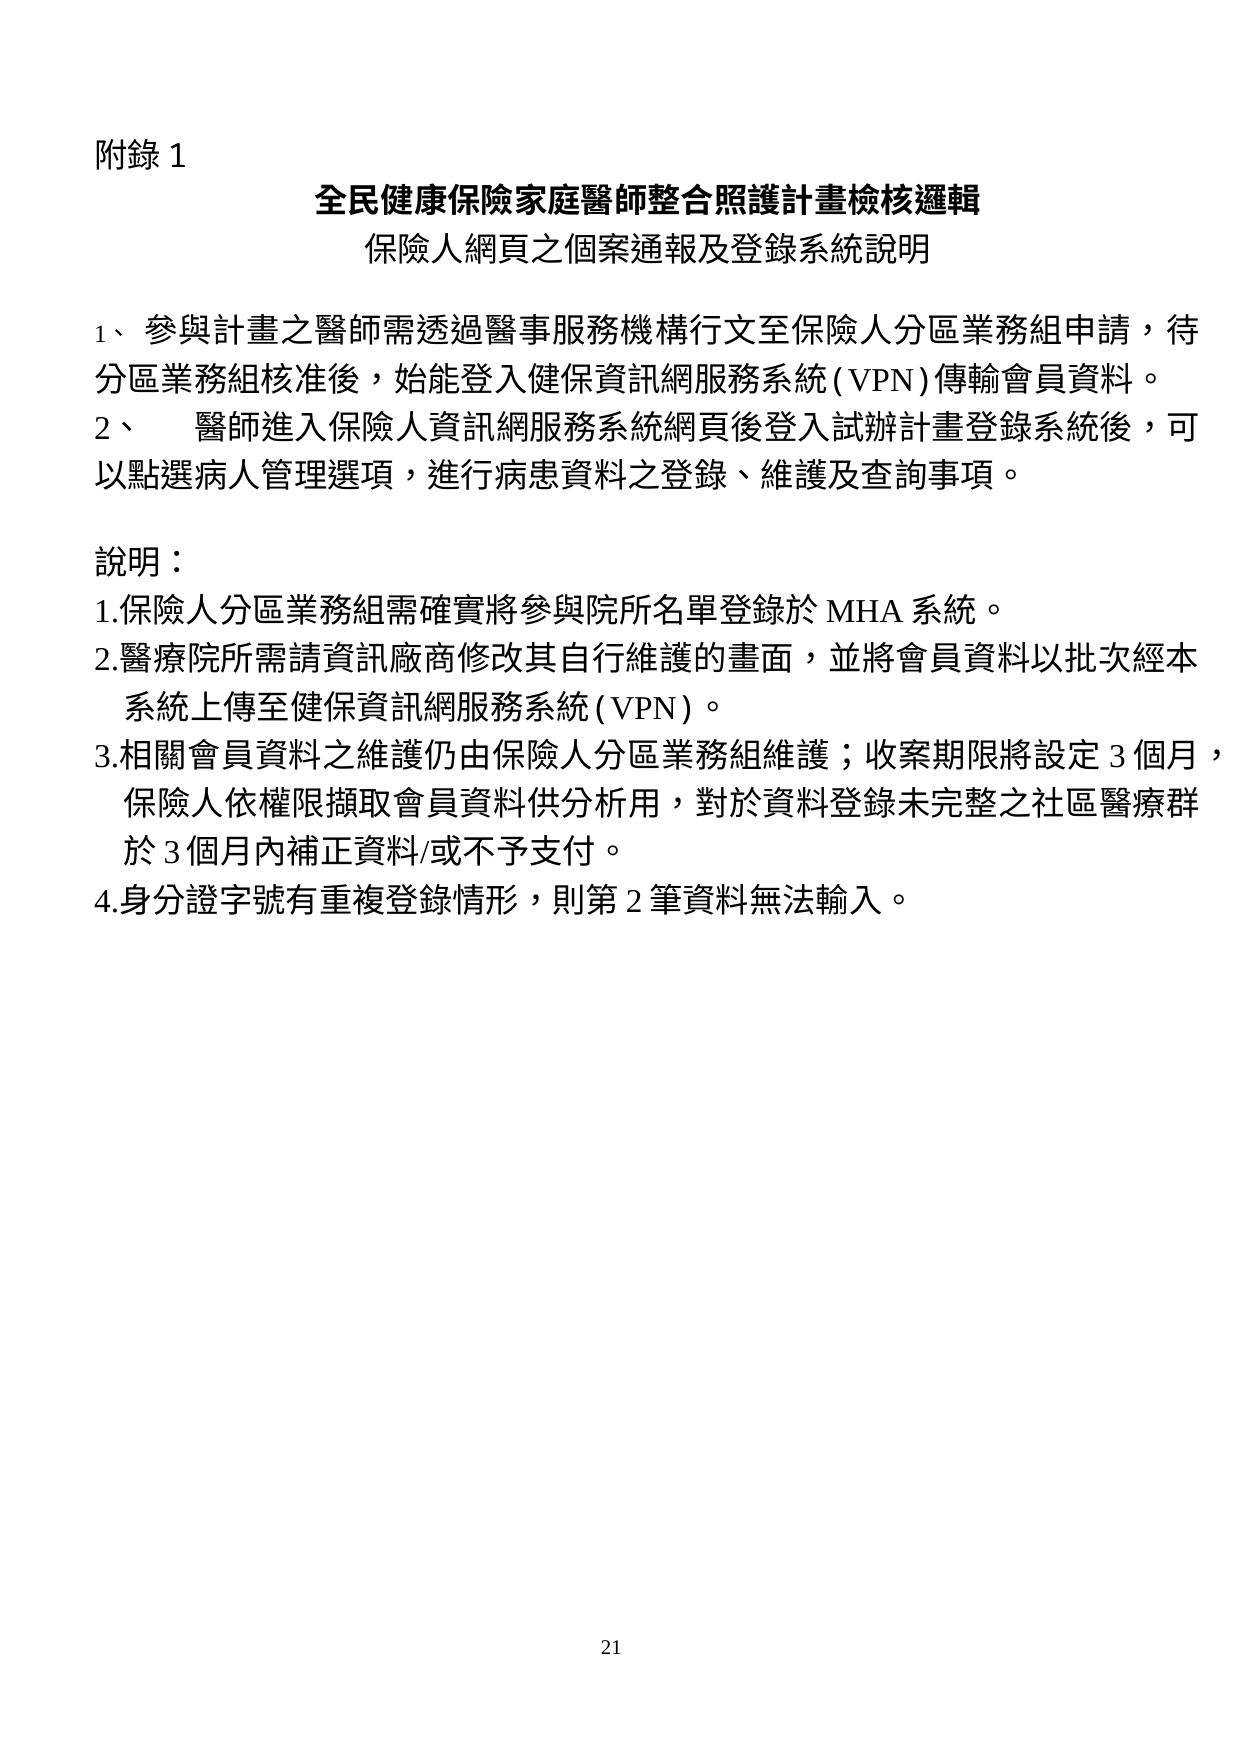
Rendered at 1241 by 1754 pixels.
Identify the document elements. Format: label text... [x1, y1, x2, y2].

text 4.身分證字號有重複登錄情形，則第2筆資料無法輸入。 [94, 873, 1201, 922]
text 1.保險人分區業務組需確實將參與院所名單登錄於MHA系統。 [94, 584, 1201, 632]
text 說明： [94, 536, 1201, 584]
list 參與計畫之醫師需透過醫事服務機構行文至保險人分區業務組申請，待分區業務組核准後，始能登入健保資訊網服務系統(VPN)傳輸會員資料。 [94, 304, 1201, 401]
list 醫師進入保險人資訊網服務系統網頁後登入試辦計畫登錄系統後，可以點選病人管理選項，進行病患資料之登錄、維護及查詢事項。 [94, 401, 1201, 497]
text 附錄1 [94, 112, 1128, 174]
text 全民健康保險家庭醫師整合照護計畫檢核邏輯 [94, 174, 1201, 222]
text 保險人網頁之個案通報及登錄系統說明 [94, 222, 1201, 271]
text 2.醫療院所需請資訊廠商修改其自行維護的畫面，並將會員資料以批次經本系統上傳至健保資訊網服務系統(VPN)。 [94, 632, 1201, 729]
text 3.相關會員資料之維護仍由保險人分區業務組維護；收案期限將設定3個月，保險人依權限擷取會員資料供分析用，對於資料登錄未完整之社區醫療群於3個月內補正資料/或不予支付。 [94, 729, 1201, 873]
